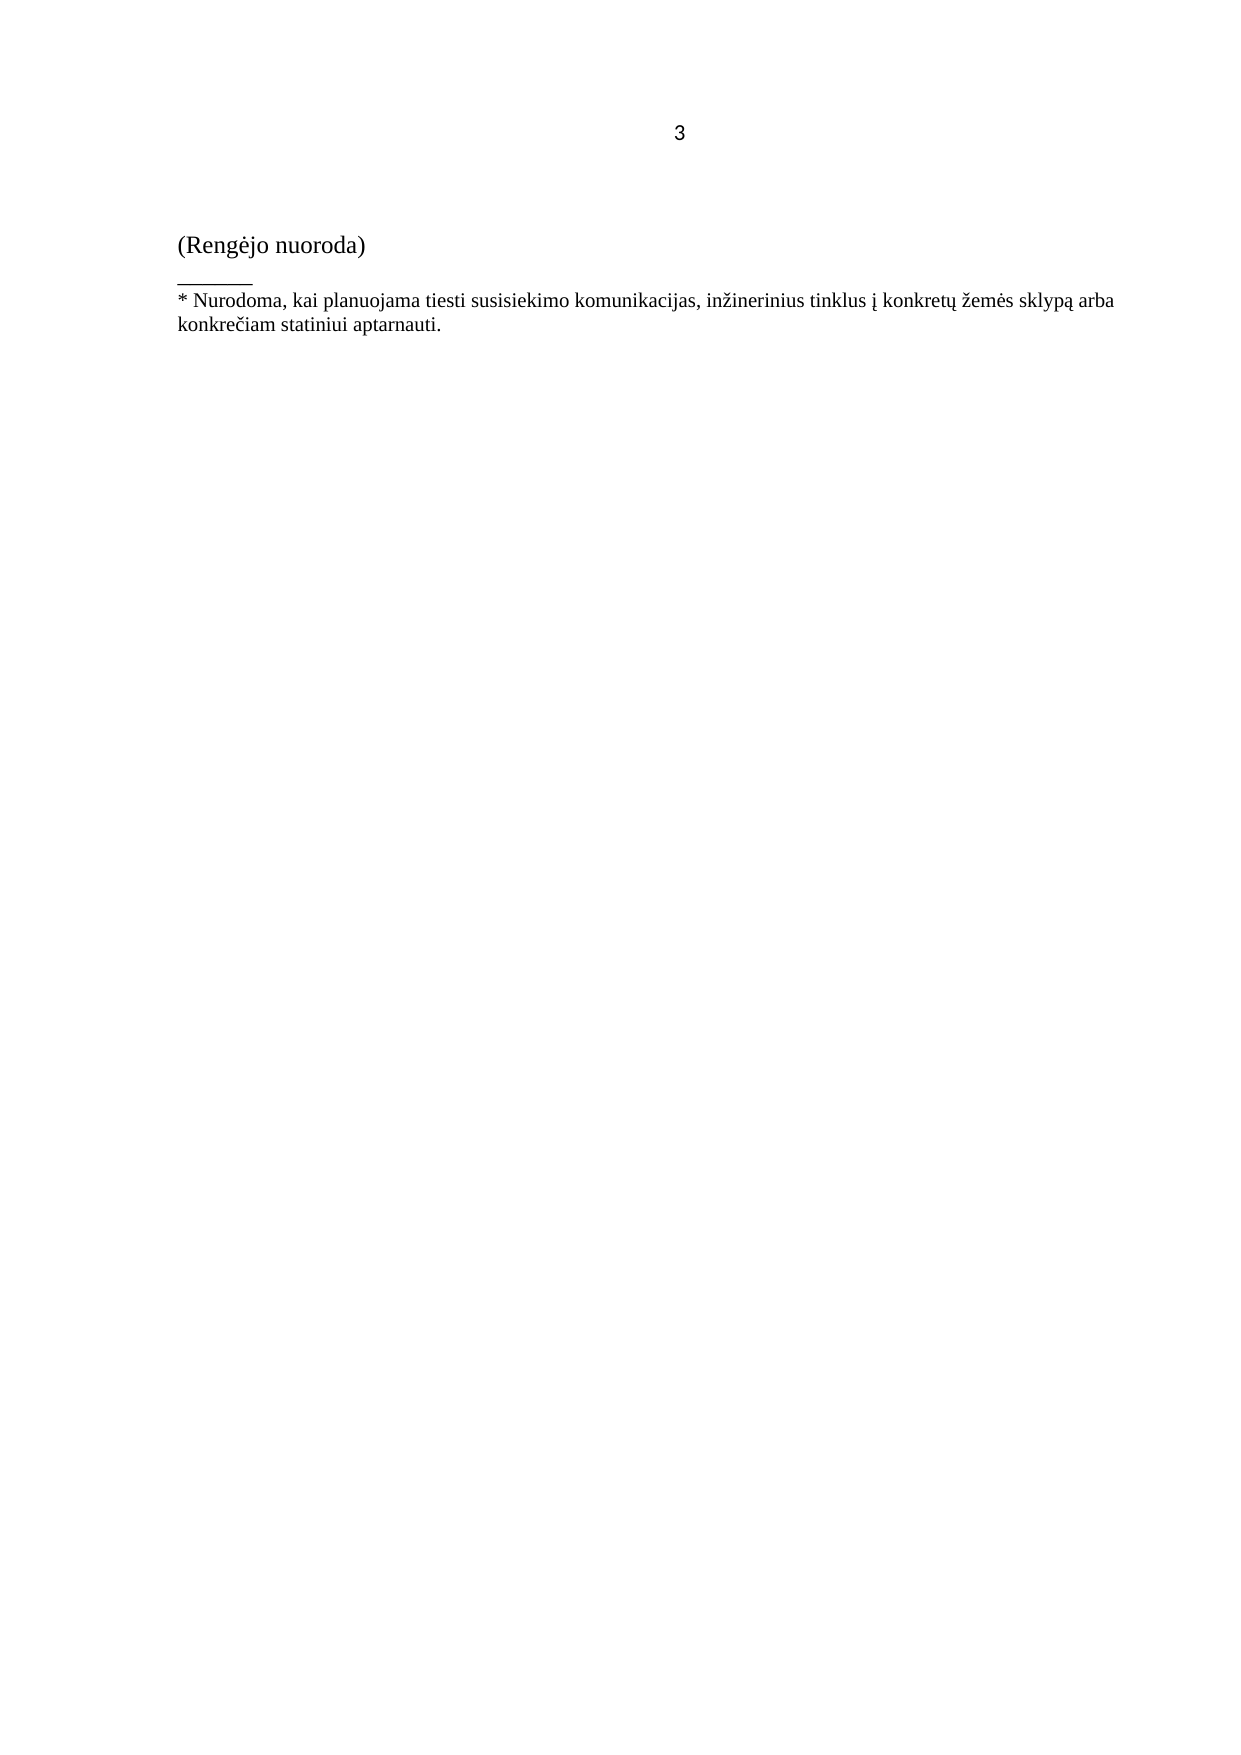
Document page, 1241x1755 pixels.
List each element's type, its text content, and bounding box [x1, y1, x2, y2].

text ______ [177, 259, 1181, 287]
text (Rengėjo nuoroda) [177, 230, 1181, 259]
text * Nurodoma, kai planuojama tiesti susisiekimo komunikacijas, inžinerinius tinklus į konkretų žemės sklypą arba konkrečiam statiniui aptarnauti. [177, 287, 1181, 336]
